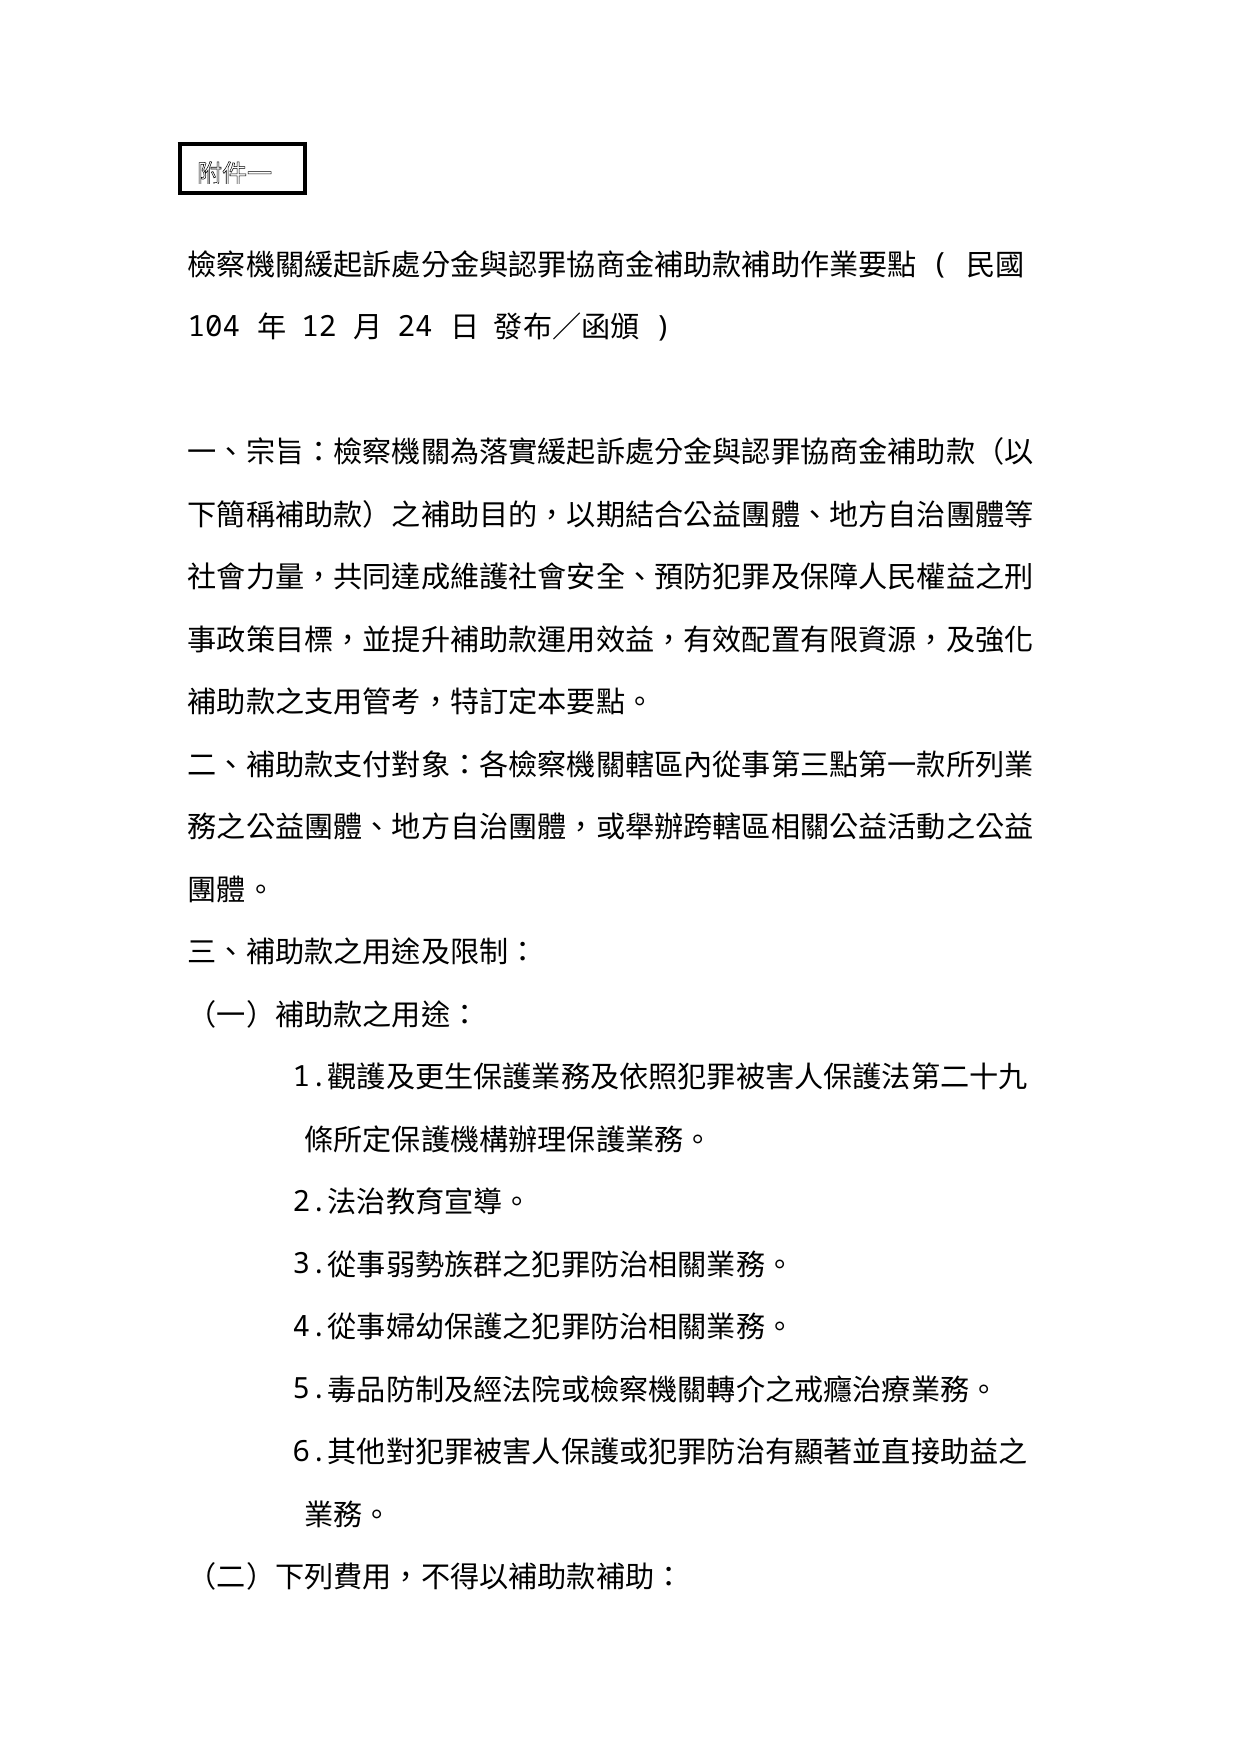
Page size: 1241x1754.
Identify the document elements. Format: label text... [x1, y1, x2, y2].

text 4.從事婦幼保護之犯罪防治相關業務。 [187, 1283, 1053, 1346]
text 1.觀護及更生保護業務及依照犯罪被害人保護法第二十九條所定保護機構辦理保護業務。 [187, 1033, 1053, 1158]
text 一、宗旨：檢察機關為落實緩起訴處分金與認罪協商金補助款（以下簡稱補助款）之補助目的，以期結合公益團體、地方自治團體等社會力量，共同達成維護社會安全、預防犯罪及保障人民權益之刑事政策目標，並提升補助款運用效益，有效配置有限資源，及強化補助款之支用管考，特訂定本要點。 [187, 408, 1053, 721]
text 5.毒品防制及經法院或檢察機關轉介之戒癮治療業務。 [187, 1346, 1053, 1408]
text 3.從事弱勢族群之犯罪防治相關業務。 [187, 1221, 1053, 1283]
text （二）下列費用，不得以補助款補助： [187, 1533, 1053, 1596]
text 檢察機關緩起訴處分金與認罪協商金補助款補助作業要點 ( 民國 104 年 12 月 24 日 發布／函頒 ) [187, 221, 1053, 346]
text （一）補助款之用途： [187, 971, 1053, 1033]
text 6.其他對犯罪被害人保護或犯罪防治有顯著並直接助益之業務。 [187, 1408, 1053, 1533]
text 三、補助款之用途及限制： [187, 908, 1053, 971]
text 附件一 [197, 153, 288, 183]
text 2.法治教育宣導。 [187, 1158, 1053, 1221]
text 二、補助款支付對象：各檢察機關轄區內從事第三點第一款所列業務之公益團體、地方自治團體，或舉辦跨轄區相關公益活動之公益團體。 [187, 721, 1053, 908]
